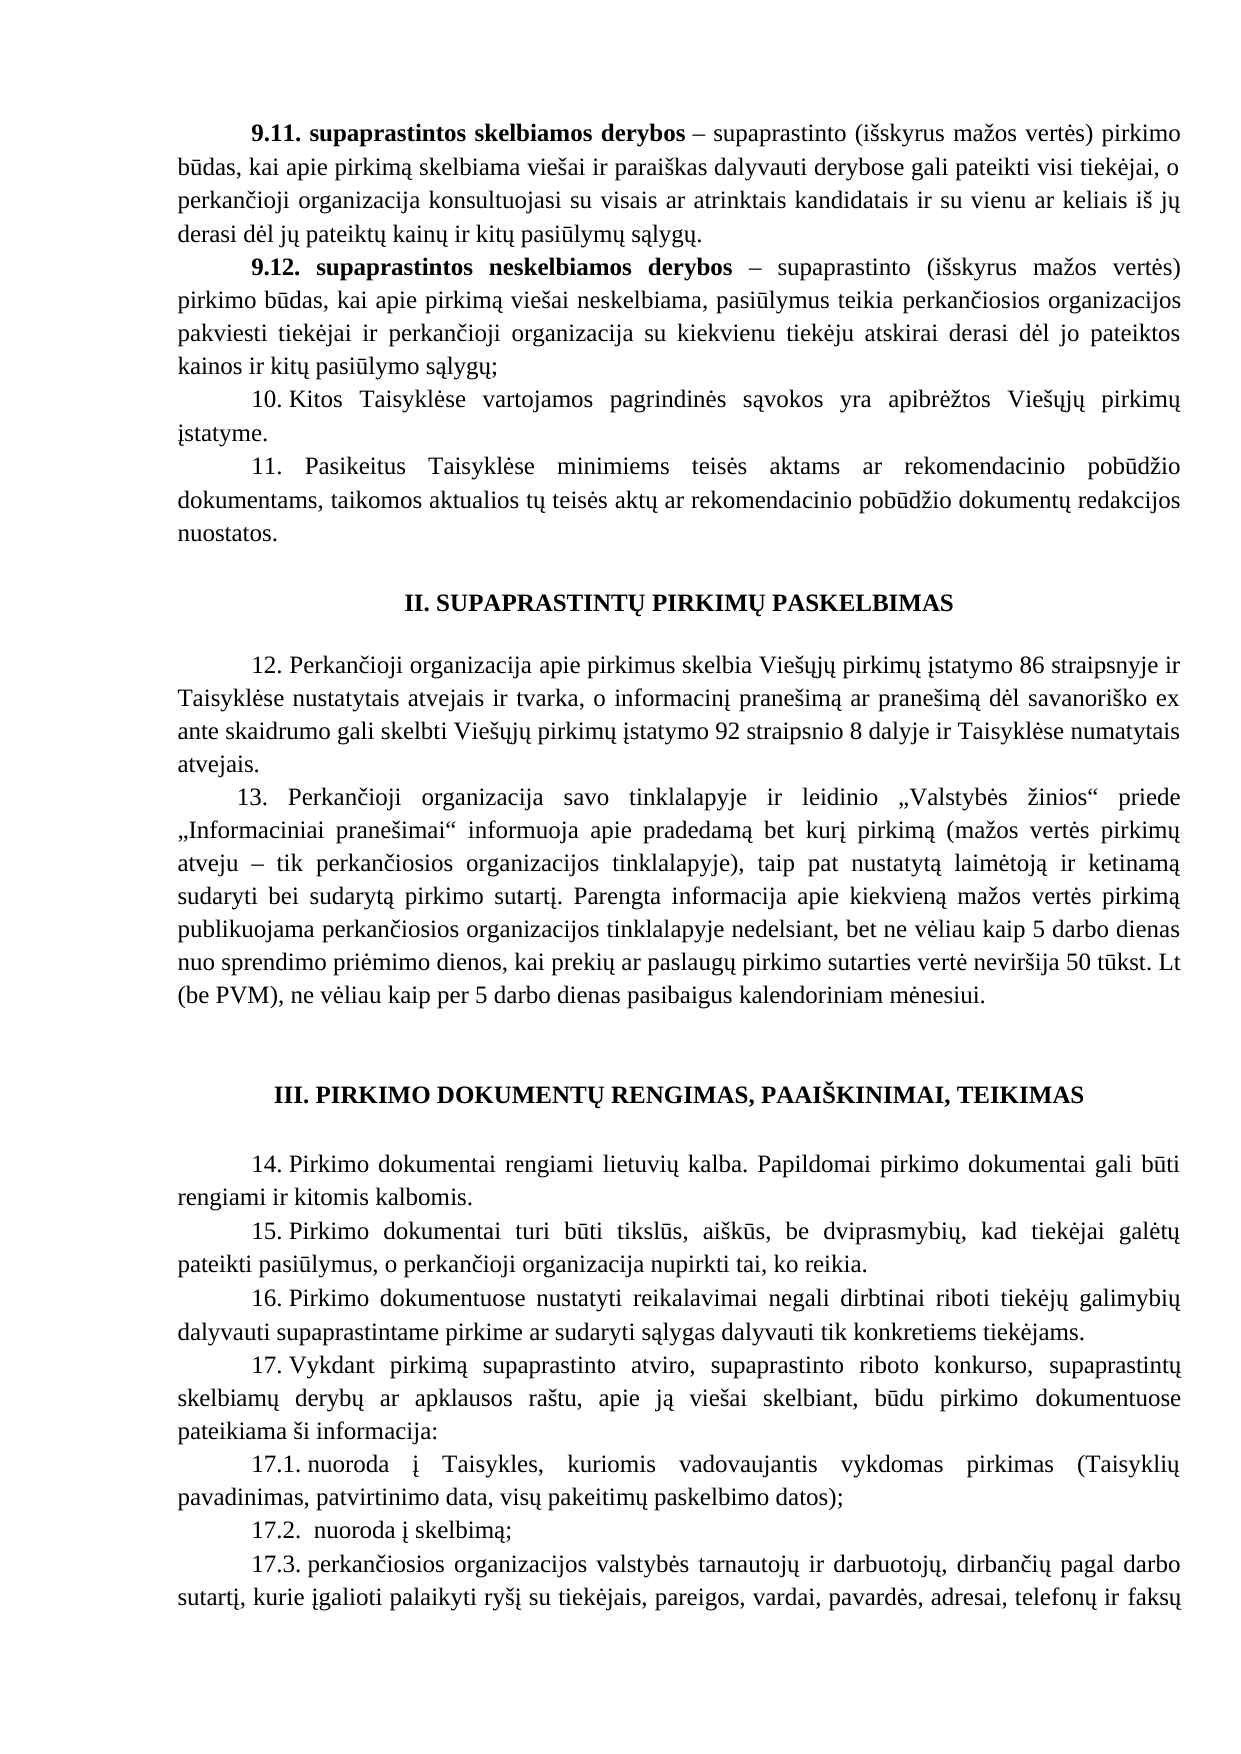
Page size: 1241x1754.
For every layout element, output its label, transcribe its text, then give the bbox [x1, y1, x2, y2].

text III. PIRKIMO DOKUMENTŲ RENGIMAS, PAAIŠKINIMAI, TEIKIMAS [177, 1080, 1181, 1108]
text 14. Pirkimo dokumentai rengiami lietuvių kalba. Papildomai pirkimo dokumentai gali būti rengiami ir kitomis kalbomis. [177, 1149, 1181, 1211]
text 13. Perkančioji organizacija savo tinklalapyje ir leidinio „Valstybės žinios“ priede „Informaciniai pranešimai“ informuoja apie pradedamą bet kurį pirkimą (mažos vertės pirkimų atveju – tik perkančiosios organizacijos tinklalapyje), taip pat nustatytą laimėtoją ir ketinamą sudaryti bei sudarytą pirkimo sutartį. Parengta informacija apie kiekvieną mažos vertės pirkimą publikuojama perkančiosios organizacijos tinklalapyje nedelsiant, bet ne vėliau kaip 5 darbo dienas nuo sprendimo priėmimo dienos, kai prekių ar paslaugų pirkimo sutarties vertė neviršija 50 tūkst. Lt (be PVM), ne vėliau kaip per 5 darbo dienas pasibaigus kalendoriniam mėnesiui. [177, 782, 1181, 1009]
text 17.1. nuoroda į Taisykles, kuriomis vadovaujantis vykdomas pirkimas (Taisyklių pavadinimas, patvirtinimo data, visų pakeitimų paskelbimo datos); [177, 1449, 1180, 1511]
text 16. Pirkimo dokumentuose nustatyti reikalavimai negali dirbtinai riboti tiekėjų galimybių dalyvauti supaprastintame pirkime ar sudaryti sąlygas dalyvauti tik konkretiems tiekėjams. [177, 1283, 1181, 1345]
text 17.3. perkančiosios organizacijos valstybės tarnautojų ir darbuotojų, dirbančių pagal darbo sutartį, kurie įgalioti palaikyti ryšį su tiekėjais, pareigos, vardai, pavardės, adresai, telefonų ir faksų [177, 1549, 1181, 1611]
text 9.12. supaprastintos neskelbiamos derybos – supaprastinto (išskyrus mažos vertės) pirkimo būdas, kai apie pirkimą viešai neskelbiama, pasiūlymus teikia perkančiosios organizacijos pakviesti tiekėjai ir perkančioji organizacija su kiekvienu tiekėju atskirai derasi dėl jo pateiktos kainos ir kitų pasiūlymo sąlygų; [177, 252, 1181, 380]
text 11. Pasikeitus Taisyklėse minimiems teisės aktams ar rekomendacinio pobūdžio dokumentams, taikomos aktualios tų teisės aktų ar rekomendacinio pobūdžio dokumentų redakcijos nuostatos. [177, 451, 1181, 547]
text 17.2. nuoroda į skelbimą; [177, 1515, 1181, 1544]
text II. SUPAPRASTINTŲ PIRKIMŲ PASKELBIMAS [177, 588, 1181, 616]
text 10. Kitos Taisyklėse vartojamos pagrindinės sąvokos yra apibrėžtos Viešųjų pirkimų įstatyme. [177, 384, 1181, 447]
text 15. Pirkimo dokumentai turi būti tikslūs, aiškūs, be dviprasmybių, kad tiekėjai galėtų pateikti pasiūlymus, o perkančioji organizacija nupirkti tai, ko reikia. [177, 1216, 1181, 1278]
text 9.11. supaprastintos skelbiamos derybos – supaprastinto (išskyrus mažos vertės) pirkimo būdas, kai apie pirkimą skelbiama viešai ir paraiškas dalyvauti derybose gali pateikti visi tiekėjai, o perkančioji organizacija konsultuojasi su visais ar atrinktais kandidatais ir su vienu ar keliais iš jų derasi dėl jų pateiktų kainų ir kitų pasiūlymų sąlygų. [177, 118, 1181, 247]
text 12. Perkančioji organizacija apie pirkimus skelbia Viešųjų pirkimų įstatymo 86 straipsnyje ir Taisyklėse nustatytais atvejais ir tvarka, o informacinį pranešimą ar pranešimą dėl savanoriško ex ante skaidrumo gali skelbti Viešųjų pirkimų įstatymo 92 straipsnio 8 dalyje ir Taisyklėse numatytais atvejais. [177, 650, 1181, 778]
text 17. Vykdant pirkimą supaprastinto atviro, supaprastinto riboto konkurso, supaprastintų skelbiamų derybų ar apklausos raštu, apie ją viešai skelbiant, būdu pirkimo dokumentuose pateikiama ši informacija: [177, 1350, 1181, 1445]
